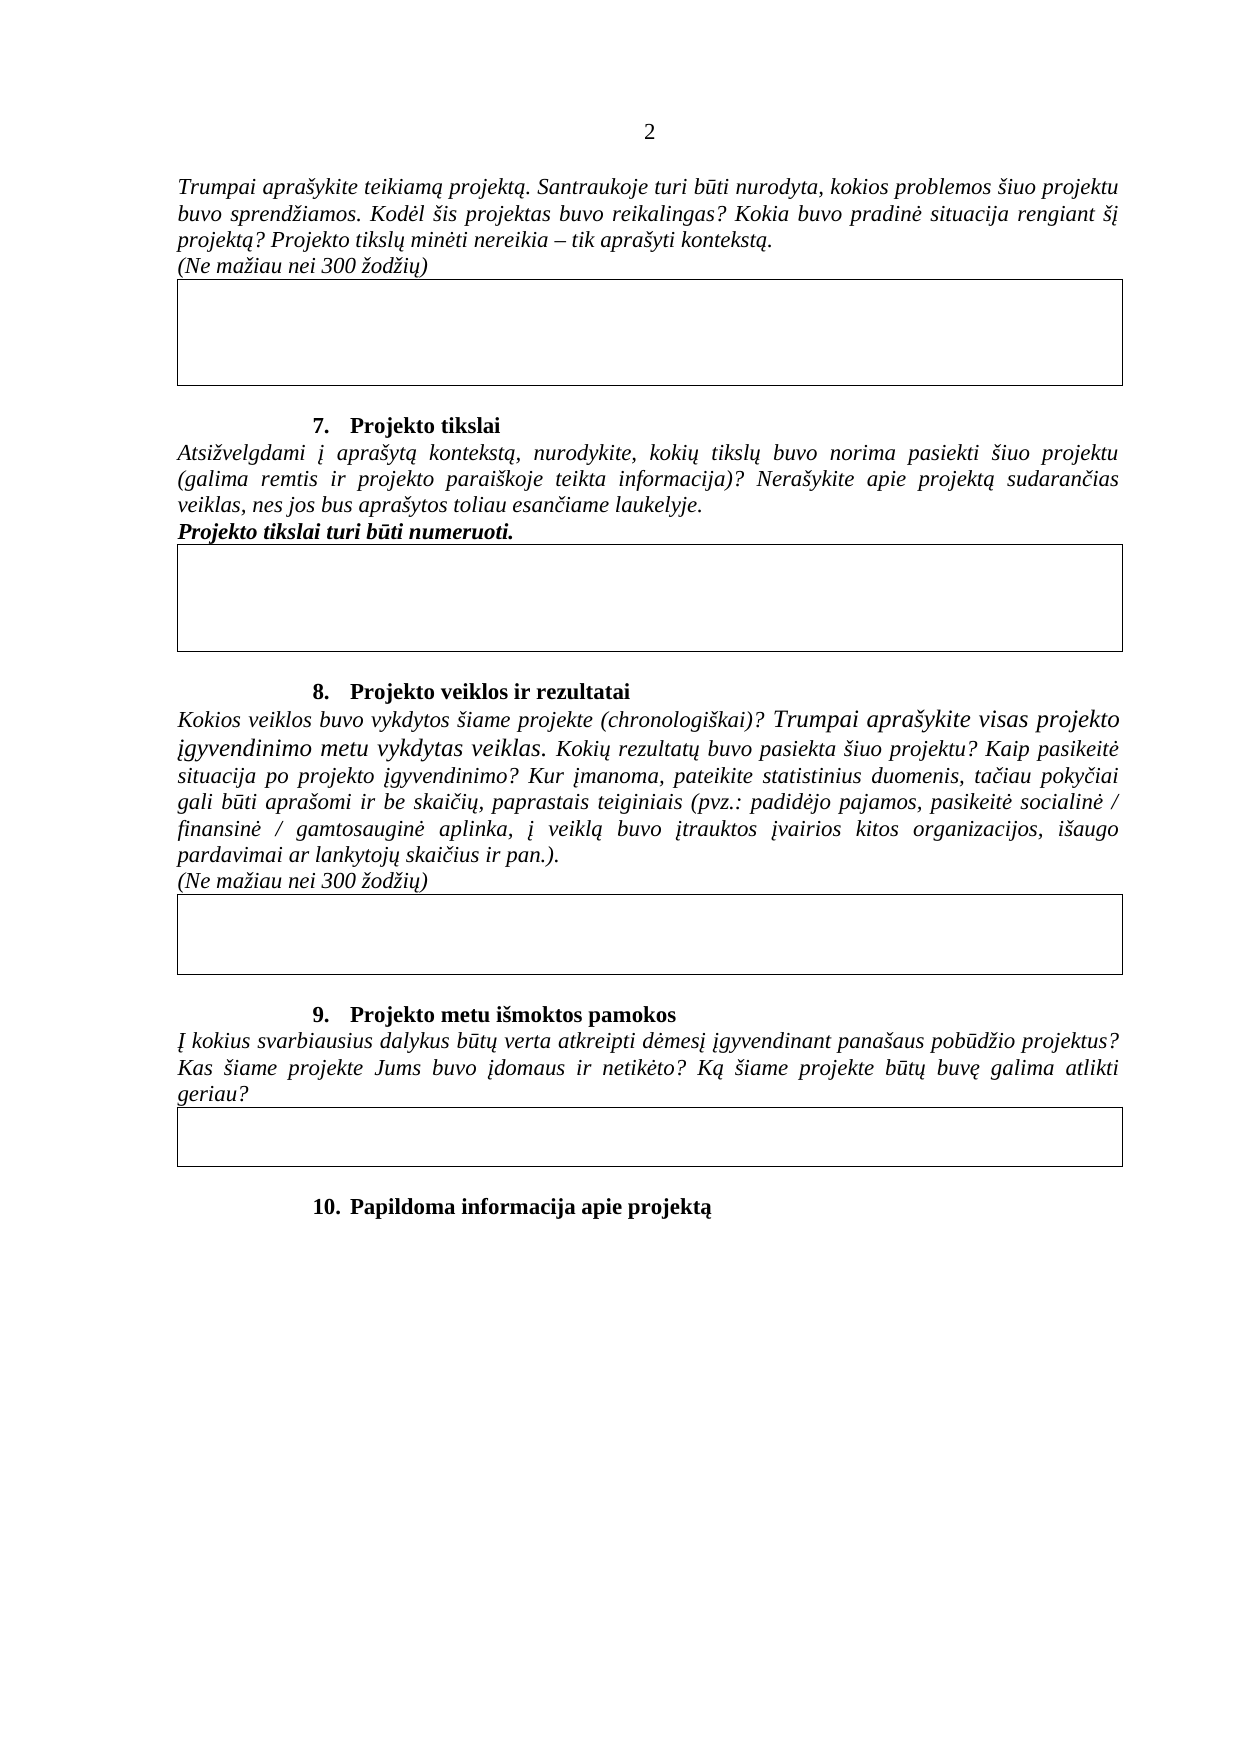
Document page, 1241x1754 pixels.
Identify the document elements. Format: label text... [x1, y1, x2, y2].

text (Ne mažiau nei 300 žodžių) [177, 867, 1122, 894]
text Trumpai aprašykite teikiamą projektą. Santraukoje turi būti nurodyta, kokios problemos šiuo projektu buvo sprendžiamos. Kodėl šis projektas buvo reikalingas? Kokia buvo pradinė situacija rengiant šį projektą? Projekto tikslų minėti nereikia – tik aprašyti kontekstą. [177, 173, 1122, 252]
table_header [178, 1108, 1122, 1166]
text 7. Projekto tikslai [312, 412, 1122, 439]
text 9. Projekto metu išmoktos pamokos [312, 1001, 1122, 1028]
list Papildoma informacija apie projektą [312, 1193, 1122, 1219]
text Projekto tikslai turi būti numeruoti. [177, 518, 1122, 544]
text Kokios veiklos buvo vykdytos šiame projekte (chronologiškai)? Trumpai aprašykite visas projekto įgyvendinimo metu vykdytas veiklas. Kokių rezultatų buvo pasiekta šiuo projektu? Kaip pasikeitė situacija po projekto įgyvendinimo? Kur įmanoma, pateikite statistinius duomenis, tačiau pokyčiai gali būti aprašomi ir be skaičių, paprastais teiginiais (pvz.: padidėjo pajamos, pasikeitė socialinė / finansinė / gamtosauginė aplinka, į veiklą buvo įtrauktos įvairios kitos organizacijos, išaugo pardavimai ar lankytojų skaičius ir pan.). [177, 704, 1122, 867]
text (Ne mažiau nei 300 žodžių) [177, 252, 1122, 279]
text 8. Projekto veiklos ir rezultatai [312, 678, 1122, 704]
text Atsižvelgdami į aprašytą kontekstą, nurodykite, kokių tikslų buvo norima pasiekti šiuo projektu (galima remtis ir projekto paraiškoje teikta informacija)? Nerašykite apie projektą sudarančias veiklas, nes jos bus aprašytos toliau esančiame laukelyje. [177, 439, 1122, 518]
table_header [178, 545, 1122, 651]
table_header [178, 895, 1122, 974]
table_header [178, 280, 1122, 385]
text Į kokius svarbiausius dalykus būtų verta atkreipti dėmesį įgyvendinant panašaus pobūdžio projektus? Kas šiame projekte Jums buvo įdomaus ir netikėto? Ką šiame projekte būtų buvę galima atlikti geriau? [177, 1028, 1122, 1107]
